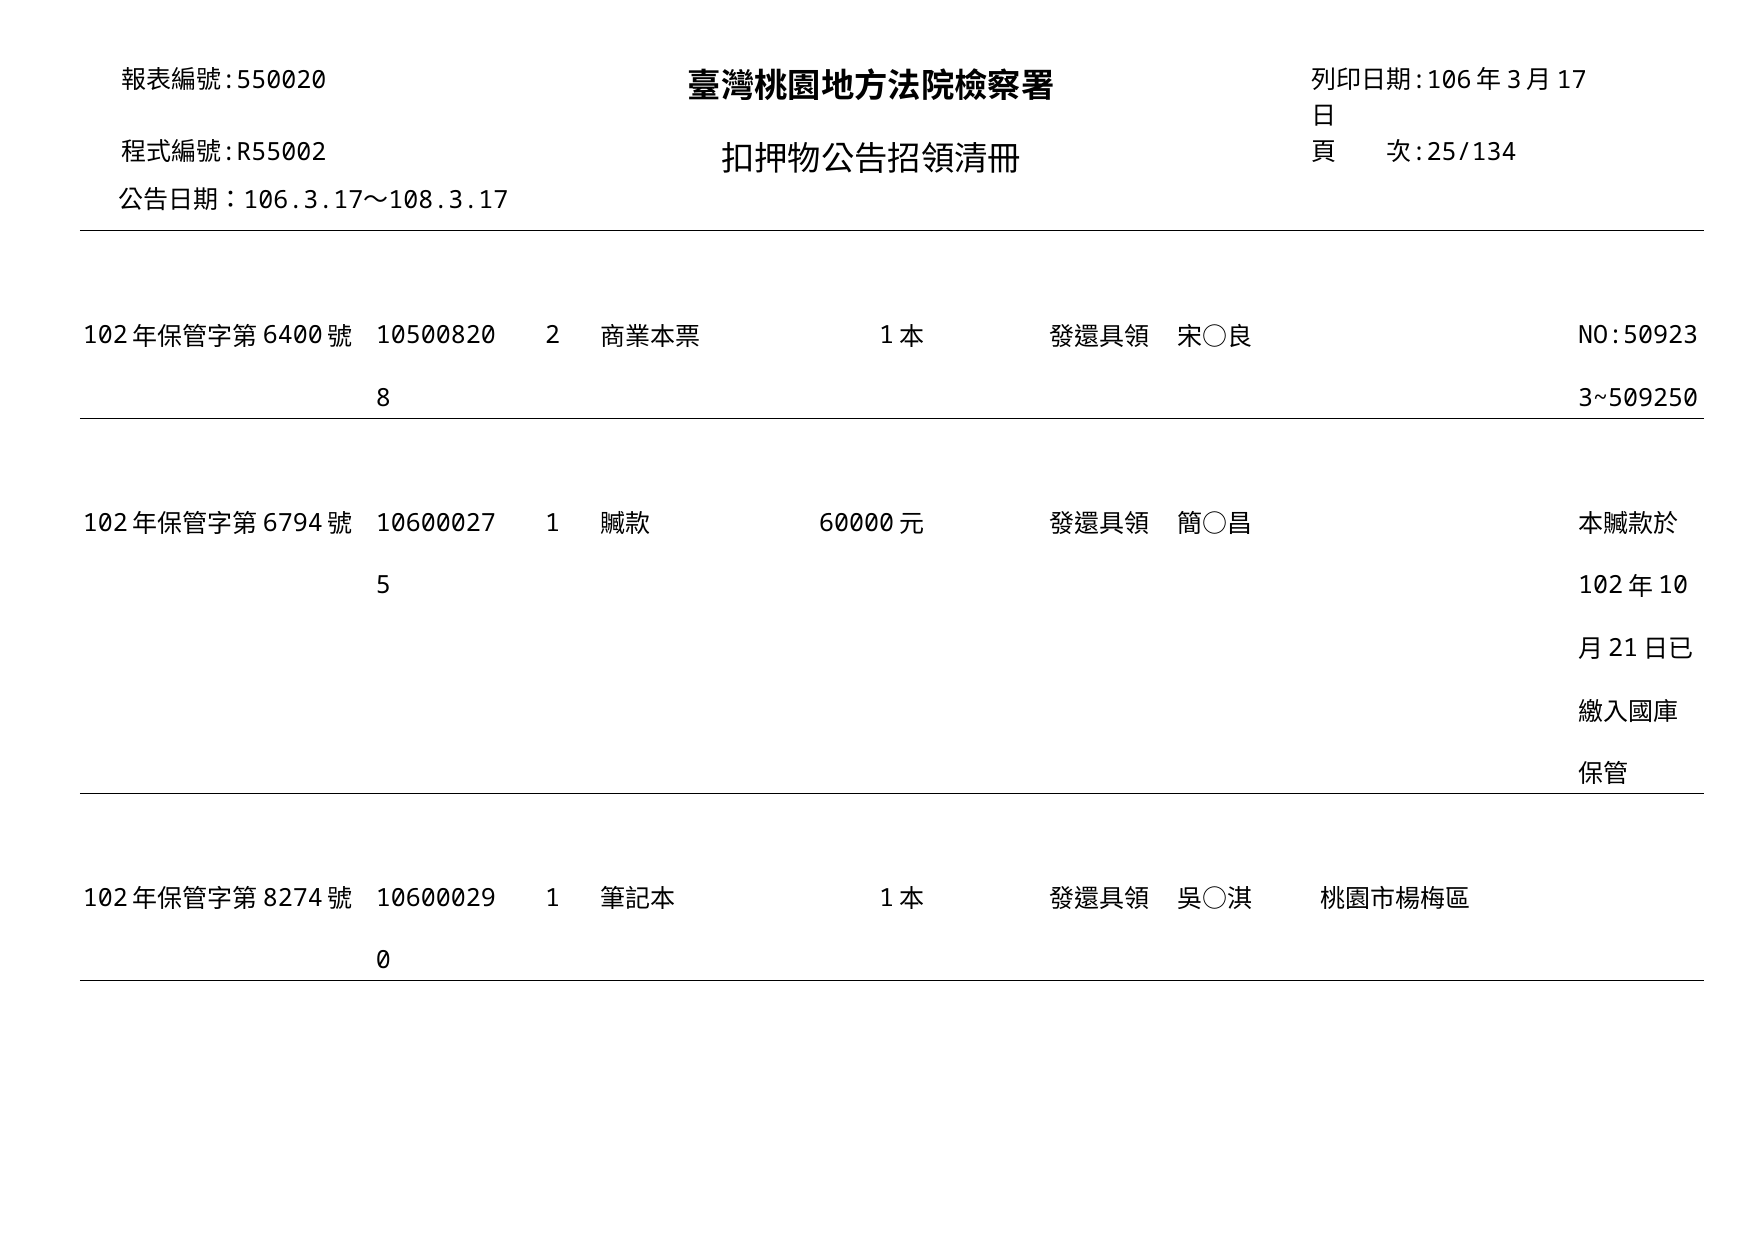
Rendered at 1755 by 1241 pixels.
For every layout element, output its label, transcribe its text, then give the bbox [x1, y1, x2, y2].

table_cell 吳○淇 [1175, 794, 1317, 980]
table_cell NO:509233~509250 [1575, 231, 1704, 417]
table_cell 桃園市楊梅區 [1317, 794, 1575, 980]
table_cell 1 [507, 419, 597, 792]
table_cell 60000元 [808, 419, 927, 792]
table_cell 102年保管字第6794號 [80, 419, 373, 792]
table_cell 102年保管字第8274號 [80, 794, 373, 980]
table_cell 1本 [808, 794, 927, 980]
table_cell 105008208 [373, 231, 507, 417]
table_cell 商業本票 [597, 231, 807, 417]
table_cell [1317, 419, 1575, 792]
table_cell 筆記本 [597, 794, 807, 980]
table_cell [927, 231, 1046, 417]
table_cell 本贓款於102年10月21日已繳入國庫保管 [1575, 419, 1704, 792]
table_cell [927, 794, 1046, 980]
table_cell 1本 [808, 231, 927, 417]
table_cell 106000275 [373, 419, 507, 792]
table_cell [927, 419, 1046, 792]
table_cell 2 [507, 231, 597, 417]
table_cell 贓款 [597, 419, 807, 792]
table_cell 發還具領 [1046, 231, 1175, 417]
table_cell 發還具領 [1046, 419, 1175, 792]
table_cell 1 [507, 794, 597, 980]
table_cell 宋○良 [1175, 231, 1317, 417]
table_cell 102年保管字第6400號 [80, 231, 373, 417]
table_cell 發還具領 [1046, 794, 1175, 980]
table_cell [1317, 231, 1575, 417]
table_cell 簡○昌 [1175, 419, 1317, 792]
table_cell 106000290 [373, 794, 507, 980]
table_cell [1575, 794, 1704, 980]
